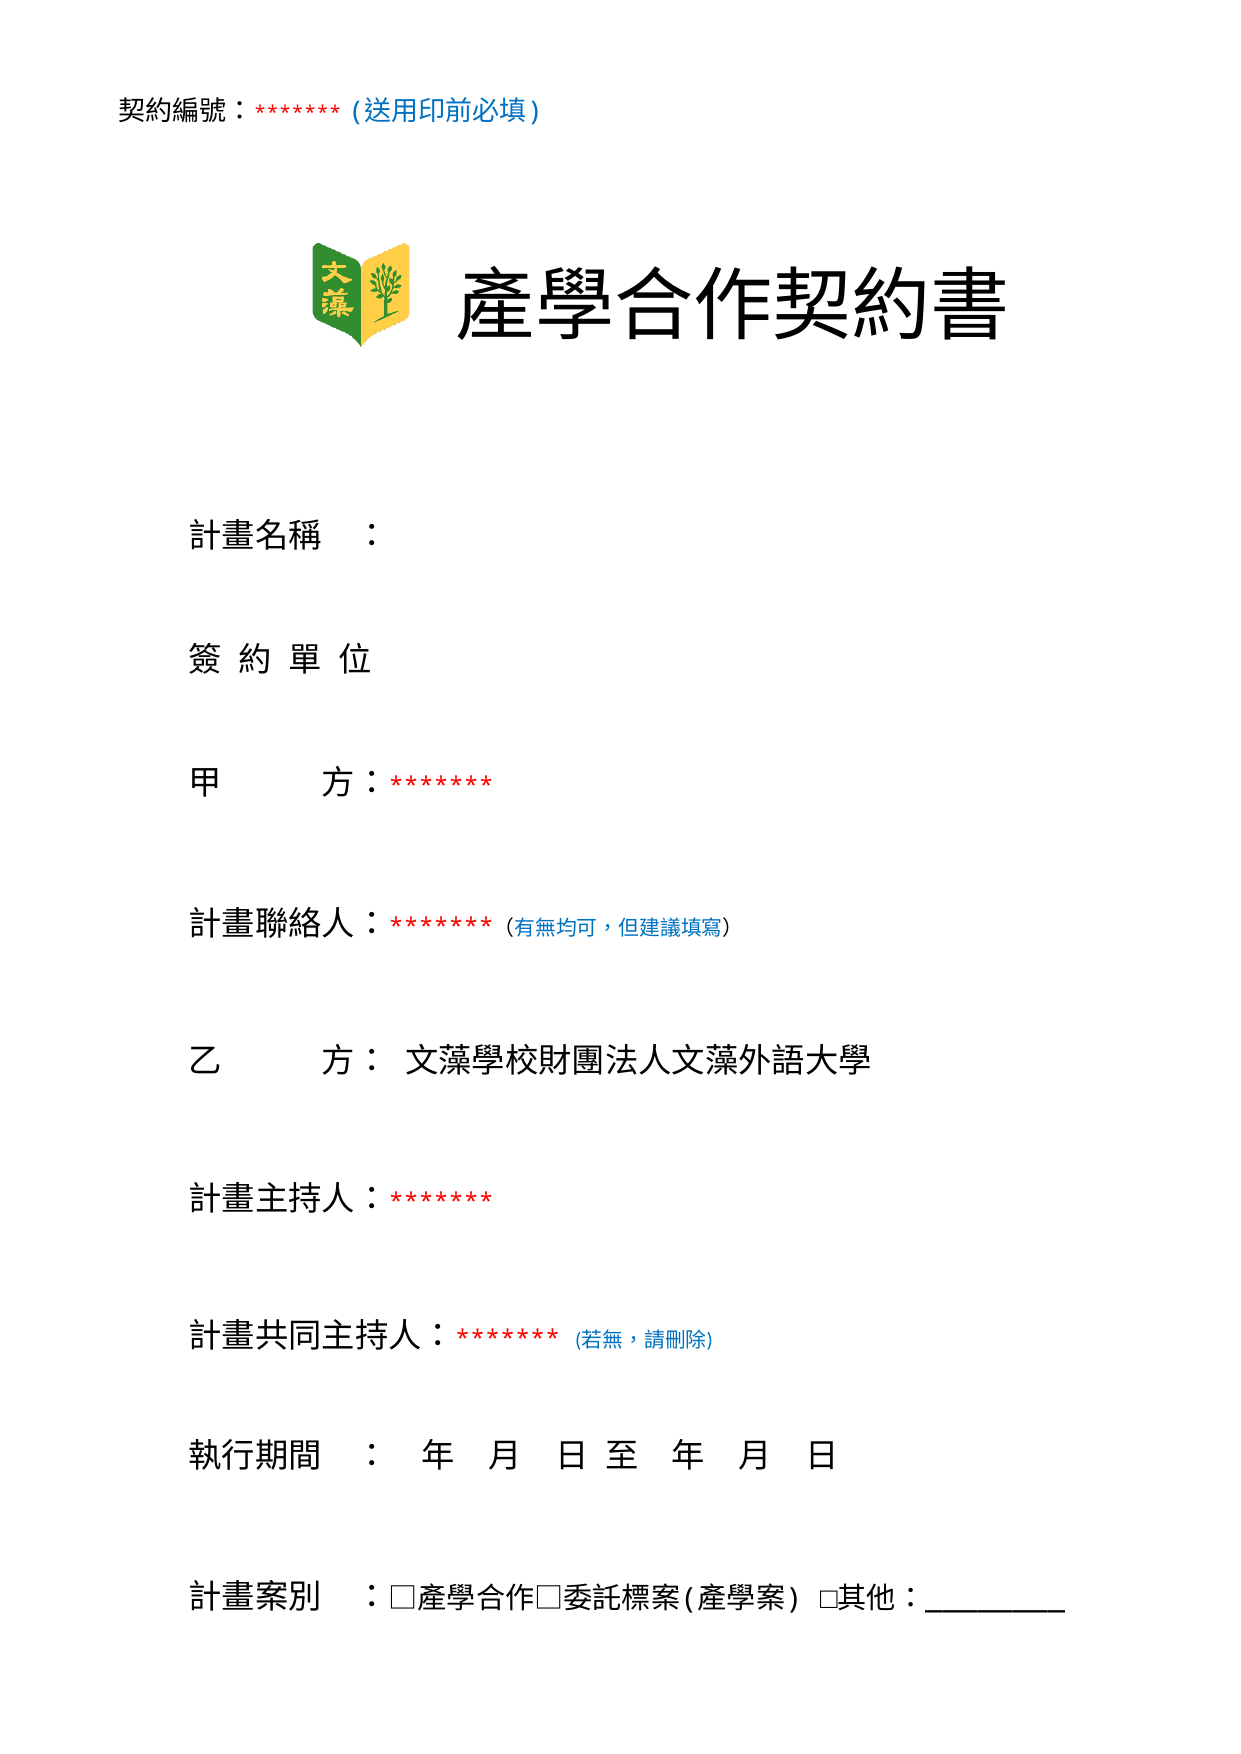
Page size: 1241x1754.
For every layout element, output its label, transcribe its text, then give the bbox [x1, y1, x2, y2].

table_header 計畫名稱 ： 簽 約 單 位 甲 方：******* 計畫聯絡人：*******（有無均可，但建議填寫） 乙 方： 文藻學校財團法人文藻外語大學 計畫主持人：******* 計畫共同主持人：******* (若無，請刪除) 執行期間 ： 年 月 日 至 年 月 日 計畫案別 ：□產學合作□委託標案(產學案) □其他：________ [118, 356, 1108, 1652]
text 產學合作契約書 [118, 241, 1122, 356]
